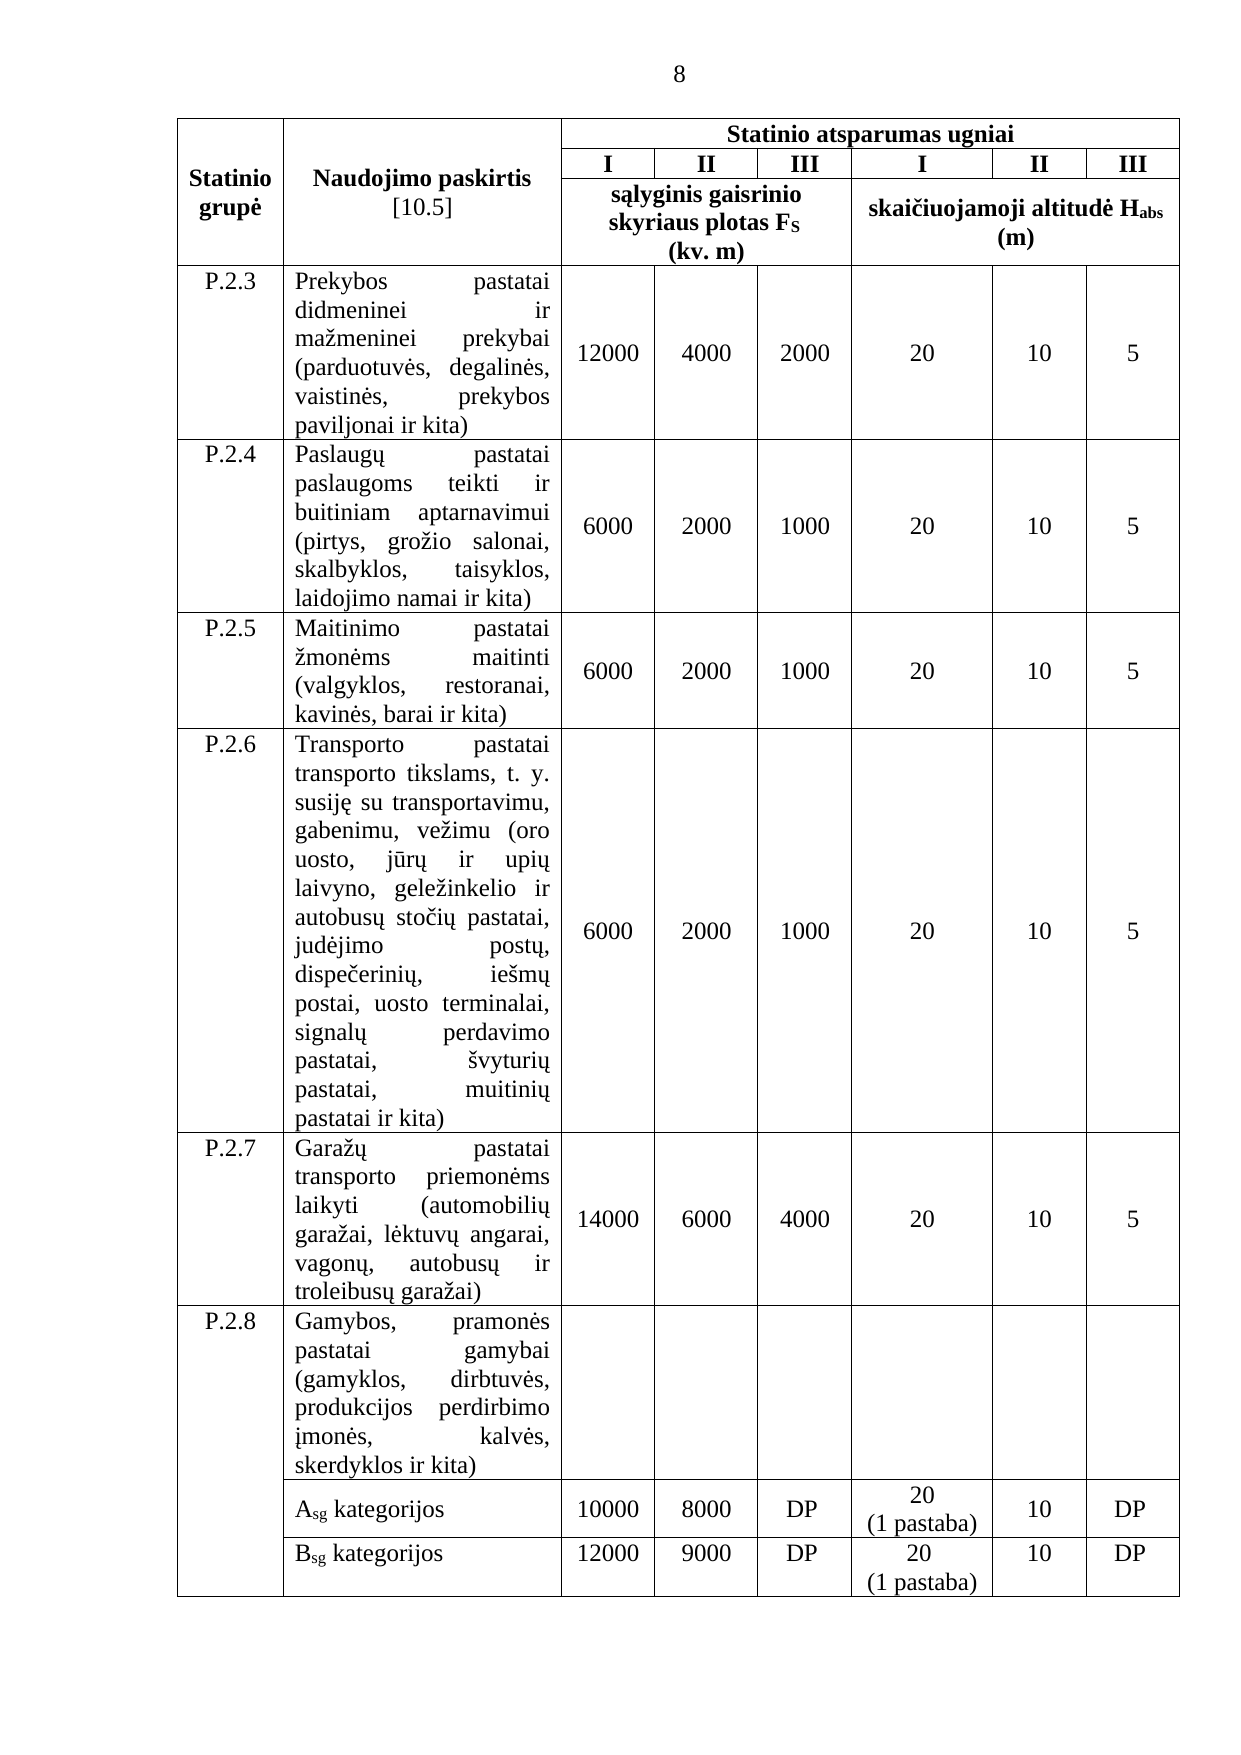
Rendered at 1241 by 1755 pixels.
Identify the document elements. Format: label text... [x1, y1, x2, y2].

table_cell P.2.7 [178, 1133, 283, 1305]
table_cell 20 [852, 613, 992, 728]
table_cell I [562, 149, 654, 178]
table_cell 10 [993, 440, 1086, 612]
table_cell 4000 [758, 1133, 851, 1305]
table_cell III [758, 149, 851, 178]
table_cell 10 [993, 1480, 1086, 1537]
table_cell [562, 1306, 654, 1479]
table_cell 10 [993, 613, 1086, 728]
table_cell 20 (1 pastaba) [852, 1538, 992, 1596]
table_cell [852, 1306, 992, 1479]
table_cell 2000 [655, 440, 757, 612]
table_header Statinio grupė [178, 119, 283, 265]
table_cell 4000 [655, 266, 757, 438]
table_cell 10 [993, 729, 1086, 1132]
table_cell DP [1087, 1538, 1179, 1596]
table_cell Transporto pastatai transporto tikslams, t. y. susiję su transportavimu, gabenimu, vežimu (oro uosto, jūrų ir upių laivyno, geležinkelio ir autobusų stočių pastatai, judėjimo postų, dispečerinių, iešmų postai, uosto terminalai, signalų perdavimo pastatai, švyturių pastatai, muitinių pastatai ir kita) [284, 729, 561, 1132]
table_cell 5 [1087, 440, 1179, 612]
table_cell 2000 [655, 613, 757, 728]
table_cell 6000 [562, 729, 654, 1132]
table_cell II [655, 149, 757, 178]
table_cell Paslaugų pastatai paslaugoms teikti ir buitiniam aptarnavimui (pirtys, grožio salonai, skalbyklos, taisyklos, laidojimo namai ir kita) [284, 440, 561, 612]
table_cell Bsg kategorijos [284, 1538, 561, 1596]
table_cell 10 [993, 266, 1086, 438]
table_cell 20 (1 pastaba) [852, 1480, 992, 1537]
table_cell P.2.3 [178, 266, 283, 438]
table_cell 5 [1087, 1133, 1179, 1305]
table_cell Asg kategorijos [284, 1480, 561, 1537]
table_cell 10 [993, 1538, 1086, 1596]
table_cell P.2.6 [178, 729, 283, 1132]
table_cell Gamybos, pramonės pastatai gamybai (gamyklos, dirbtuvės, produkcijos perdirbimo įmonės, kalvės, skerdyklos ir kita) [284, 1306, 561, 1479]
table_cell 12000 [562, 1538, 654, 1596]
table_cell 5 [1087, 613, 1179, 728]
table_cell 2000 [655, 729, 757, 1132]
table_cell 6000 [655, 1133, 757, 1305]
table_cell P.2.5 [178, 613, 283, 728]
table_cell [1087, 1306, 1179, 1479]
table_cell 10 [993, 1133, 1086, 1305]
table_cell DP [758, 1538, 851, 1596]
table_cell 2000 [758, 266, 851, 438]
table_cell P.2.4 [178, 440, 283, 612]
table_cell [655, 1306, 757, 1479]
table_cell 20 [852, 266, 992, 438]
table_cell [993, 1306, 1086, 1479]
table_cell 6000 [562, 440, 654, 612]
table_cell 9000 [655, 1538, 757, 1596]
table_cell sąlyginis gaisrinio skyriaus plotas FS (kv. m) [562, 179, 851, 265]
table_cell 6000 [562, 613, 654, 728]
table_header Statinio atsparumas ugniai [562, 119, 1179, 148]
table_cell P.2.8 [178, 1306, 283, 1596]
table_cell skaičiuojamoji altitudė Habs (m) [852, 179, 1179, 265]
table_cell 5 [1087, 266, 1179, 438]
table_cell 20 [852, 440, 992, 612]
table_cell DP [758, 1480, 851, 1537]
table_cell 1000 [758, 729, 851, 1132]
table_cell [758, 1306, 851, 1479]
table_cell 5 [1087, 729, 1179, 1132]
table_cell 14000 [562, 1133, 654, 1305]
table_cell 20 [852, 1133, 992, 1305]
table_cell 1000 [758, 440, 851, 612]
table_cell Maitinimo pastatai žmonėms maitinti (valgyklos, restoranai, kavinės, barai ir kita) [284, 613, 561, 728]
table_cell Prekybos pastatai didmeninei ir mažmeninei prekybai (parduotuvės, degalinės, vaistinės, prekybos paviljonai ir kita) [284, 266, 561, 438]
table_cell 12000 [562, 266, 654, 438]
table_cell DP [1087, 1480, 1179, 1537]
table_cell 1000 [758, 613, 851, 728]
table_cell III [1087, 149, 1179, 178]
table_cell 8000 [655, 1480, 757, 1537]
table_cell 10000 [562, 1480, 654, 1537]
table_cell 20 [852, 729, 992, 1132]
table_cell I [852, 149, 992, 178]
table_header Naudojimo paskirtis [10.5] [284, 119, 561, 265]
table_cell II [993, 149, 1086, 178]
table_cell Garažų pastatai transporto priemonėms laikyti (automobilių garažai, lėktuvų angarai, vagonų, autobusų ir troleibusų garažai) [284, 1133, 561, 1305]
